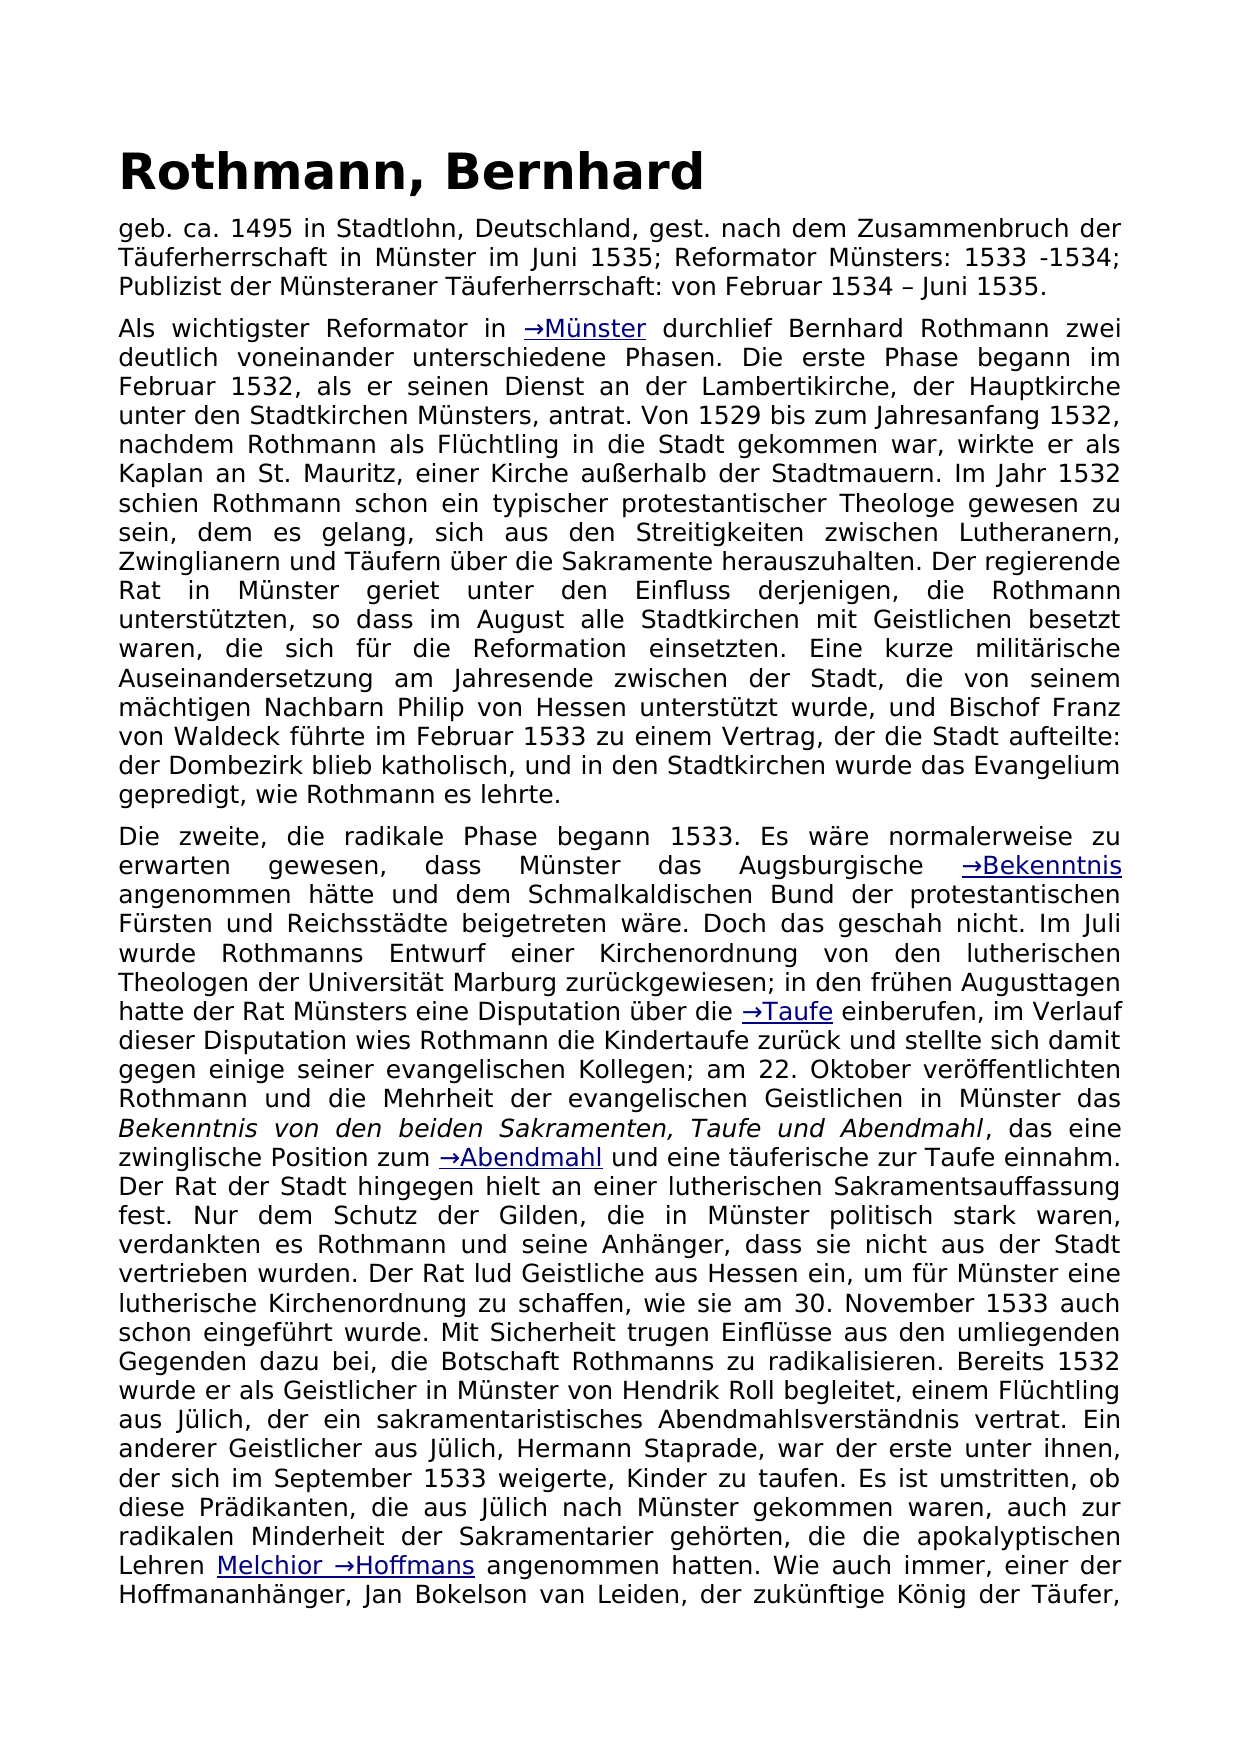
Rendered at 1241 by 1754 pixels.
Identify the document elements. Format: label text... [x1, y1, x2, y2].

text Als wichtigster Reformator in →Münster durchlief Bernhard Rothmann zwei deutlich voneinander unterschiedene Phasen. Die erste Phase begann im Februar 1532, als er seinen Dienst an der Lambertikirche, der Hauptkirche unter den Stadtkirchen Münsters, antrat. Von 1529 bis zum Jahresanfang 1532, nachdem Rothmann als Flüchtling in die Stadt gekommen war, wirkte er als Kaplan an St. Mauritz, einer Kirche außerhalb der Stadtmauern. Im Jahr 1532 schien Rothmann schon ein typischer protestantischer Theologe gewesen zu sein, dem es gelang, sich aus den Streitigkeiten zwischen Lutheranern, Zwinglianern und Täufern über die Sakramente herauszuhalten. Der regierende Rat in Münster geriet unter den Einfluss derjenigen, die Rothmann unterstützten, so dass im August alle Stadtkirchen mit Geistlichen besetzt waren, die sich für die Reformation einsetzten. Eine kurze militärische Auseinandersetzung am Jahresende zwischen der Stadt, die von seinem mächtigen Nachbarn Philip von Hessen unterstützt wurde, und Bischof Franz von Waldeck führte im Februar 1533 zu einem Vertrag, der die Stadt aufteilte: der Dombezirk blieb katholisch, und in den Stadtkirchen wurde das Evangelium gepredigt, wie Rothmann es lehrte. [118, 314, 1122, 810]
text Die zweite, die radikale Phase begann 1533. Es wäre normalerweise zu erwarten gewesen, dass Münster das Augsburgische →Bekenntnis angenommen hätte und dem Schmalkaldischen Bund der protestantischen Fürsten und Reichsstädte beigetreten wäre. Doch das geschah nicht. Im Juli wurde Rothmanns Entwurf einer Kirchenordnung von den lutherischen Theologen der Universität Marburg zurückgewiesen; in den frühen Augusttagen hatte der Rat Münsters eine Disputation über die →Taufe einberufen, im Verlauf dieser Disputation wies Rothmann die Kindertaufe zurück und stellte sich damit gegen einige seiner evangelischen Kollegen; am 22. Oktober veröffentlichten Rothmann und die Mehrheit der evangelischen Geistlichen in Münster das Bekenntnis von den beiden Sakramenten, Taufe und Abendmahl, das eine zwinglische Position zum →Abendmahl und eine täuferische zur Taufe einnahm. Der Rat der Stadt hingegen hielt an einer lutherischen Sakramentsauffassung fest. Nur dem Schutz der Gilden, die in Münster politisch stark waren, verdankten es Rothmann und seine Anhänger, dass sie nicht aus der Stadt vertrieben wurden. Der Rat lud Geistliche aus Hessen ein, um für Münster eine lutherische Kirchenordnung zu schaffen, wie sie am 30. November 1533 auch schon eingeführt wurde. Mit Sicherheit trugen Einflüsse aus den umliegenden Gegenden dazu bei, die Botschaft Rothmanns zu radikalisieren. Bereits 1532 wurde er als Geistlicher in Münster von Hendrik Roll begleitet, einem Flüchtling aus Jülich, der ein sakramentaristisches Abendmahlsverständnis vertrat. Ein anderer Geistlicher aus Jülich, Hermann Staprade, war der erste unter ihnen, der sich im September 1533 weigerte, Kinder zu taufen. Es ist umstritten, ob diese Prädikanten, die aus Jülich nach Münster gekommen waren, auch zur radikalen Minderheit der Sakramentarier gehörten, die die apokalyptischen Lehren Melchior →Hoffmans angenommen hatten. Wie auch immer, einer der Hoffmananhänger, Jan Bokelson van Leiden, der zukünftige König der Täufer, [118, 822, 1122, 1610]
text geb. ca. 1495 in Stadtlohn, Deutschland, gest. nach dem Zusammenbruch der Täuferherrschaft in Münster im Juni 1535; Reformator Münsters: 1533 -1534; Publizist der Münsteraner Täuferherrschaft: von Februar 1534 – Juni 1535. [118, 214, 1122, 301]
subtitle Rothmann, Bernhard [118, 143, 1122, 201]
